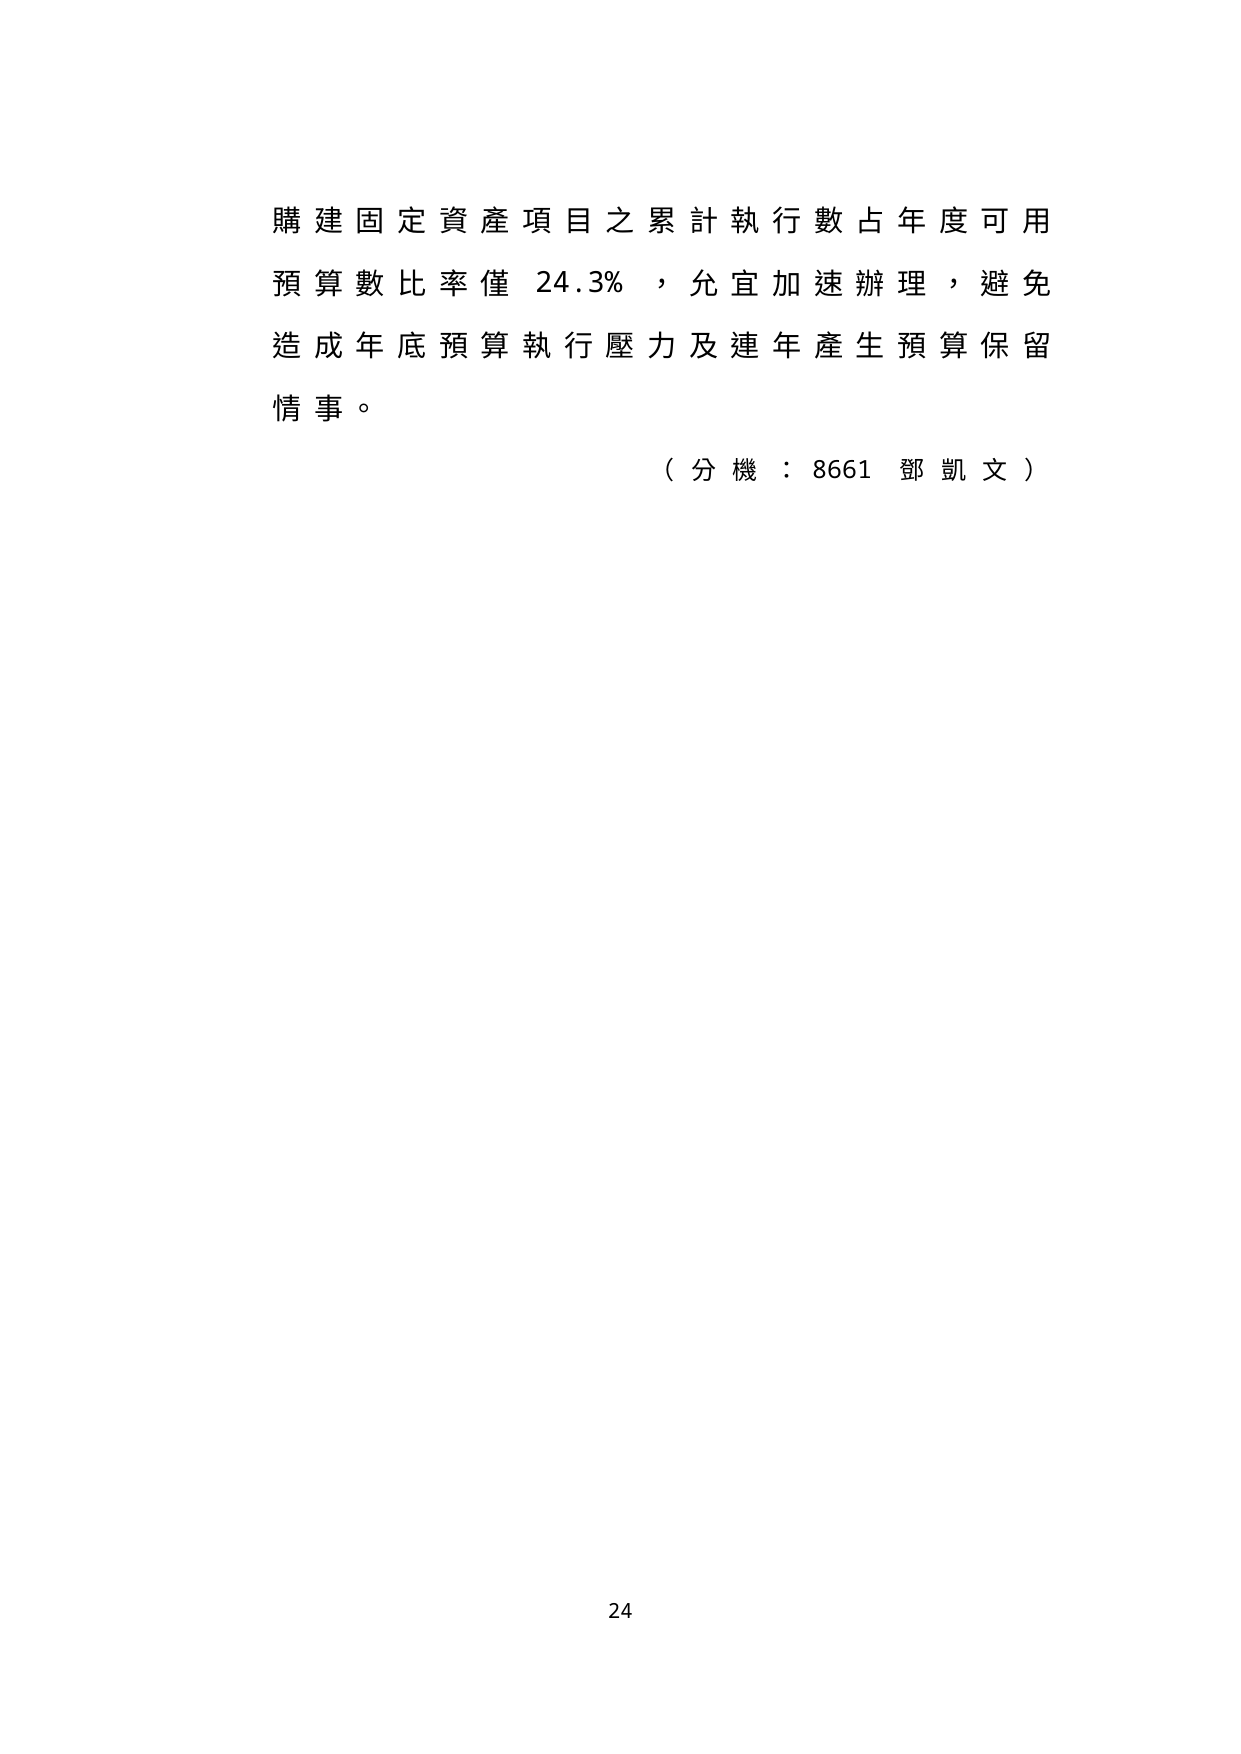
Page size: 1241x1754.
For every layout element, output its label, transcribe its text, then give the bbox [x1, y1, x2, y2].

text （分機：8661 鄧凱文） [242, 427, 1058, 490]
text 綜上，中央印製廠為印製各種面值之鈔券、提升印鈔及防偽水準，並改善廠房環境，106至110年度均挹注經費辦理固定資產建設改良擴充，111年度亦編列預算8,921萬餘元辦理，惟106至109年度購建固定資產決算保留數呈增加，又迄至110年8月底止購建固定資產項目之累計執行數占年度可用預算數比率僅24.3%，允宜加速辦理，避免造成年底預算執行壓力及連年產生預算保留情事。 [242, 177, 1058, 427]
